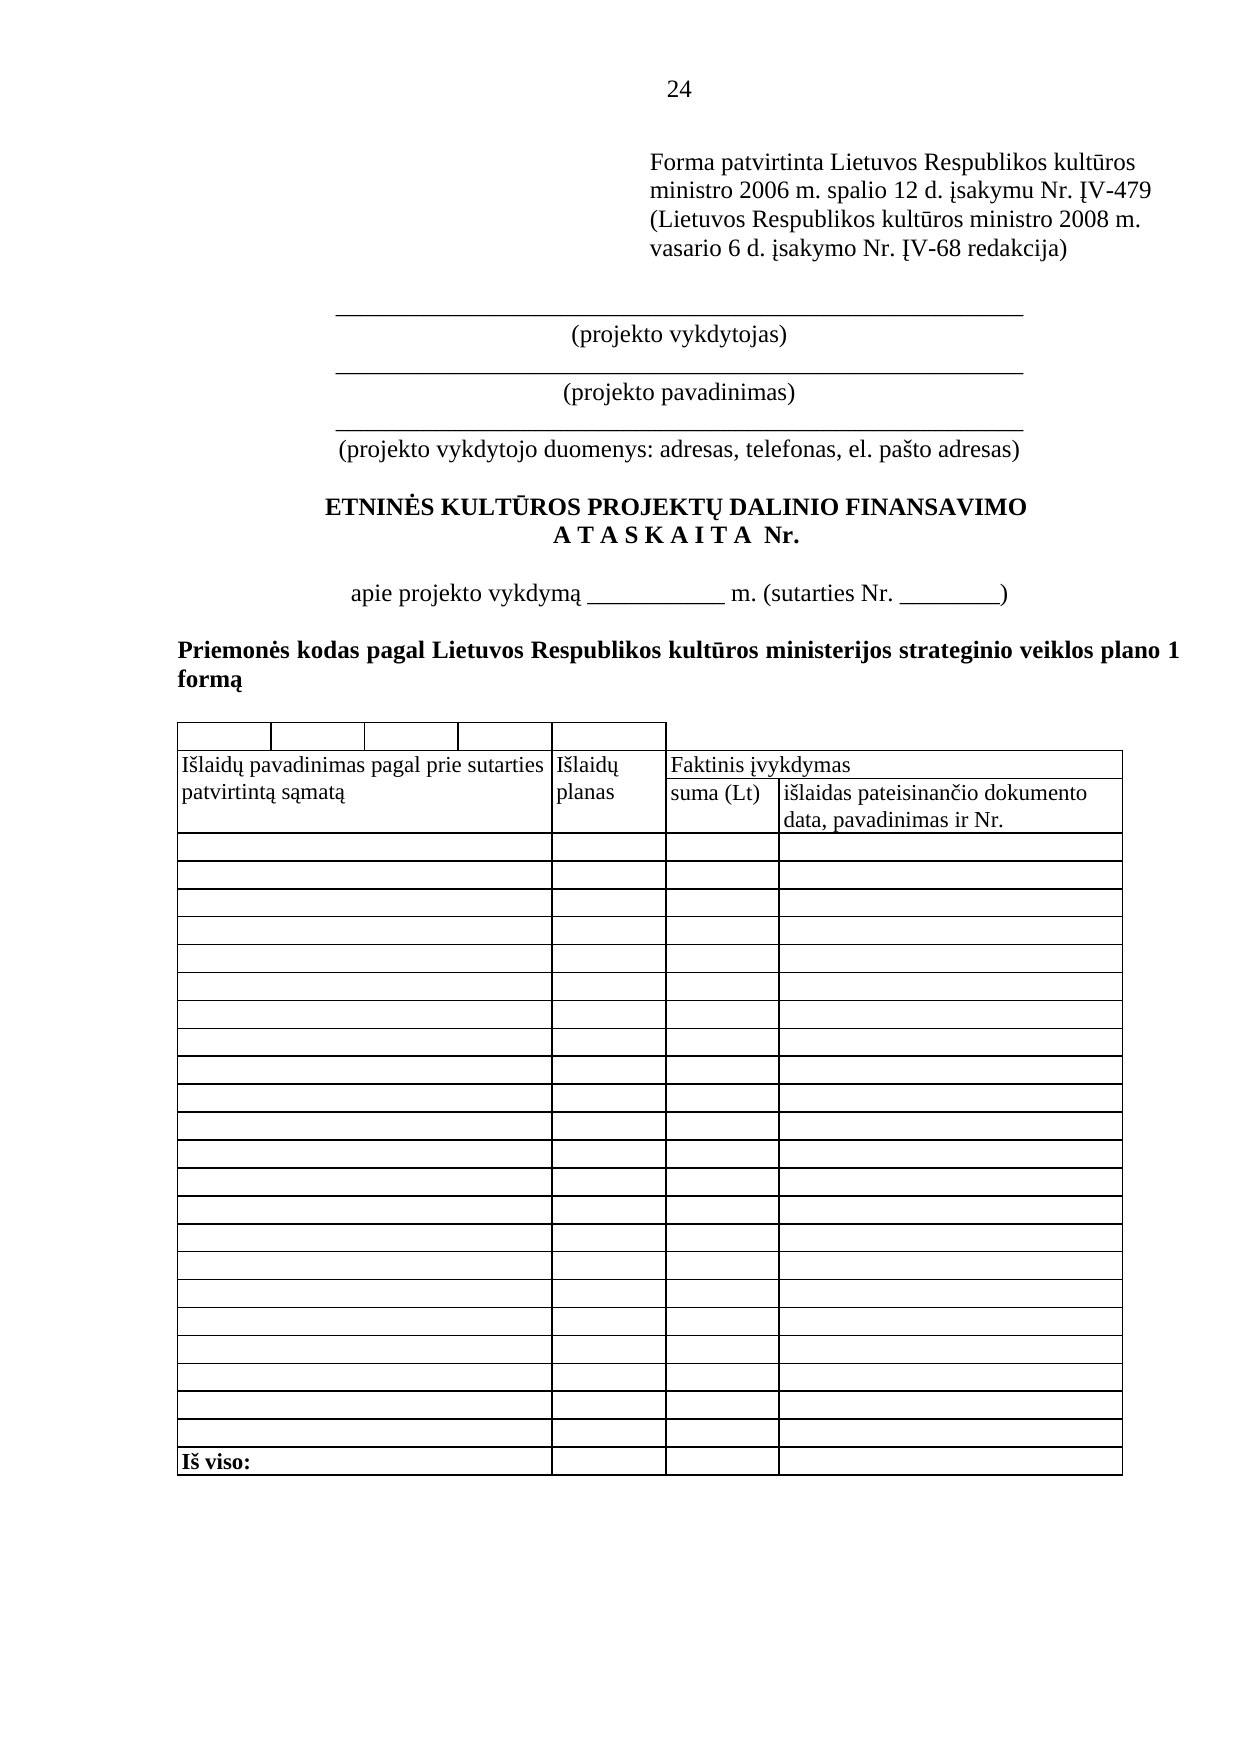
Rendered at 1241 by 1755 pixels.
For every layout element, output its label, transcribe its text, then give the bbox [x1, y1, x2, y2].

table_cell [178, 834, 551, 860]
table_cell [780, 890, 1122, 916]
text (projekto vykdytojo duomenys: adresas, telefonas, el. pašto adresas) [177, 434, 1181, 463]
table_cell [667, 1113, 778, 1139]
table_cell [178, 1141, 551, 1167]
table_cell [780, 1057, 1122, 1083]
table_cell [780, 1364, 1122, 1390]
table_cell [780, 1225, 1122, 1251]
table_cell [553, 1225, 665, 1251]
table_cell [780, 1001, 1122, 1027]
table_cell [780, 1085, 1122, 1111]
table_cell Iš viso: [178, 1448, 551, 1474]
table_cell [553, 1057, 665, 1083]
table_cell [780, 862, 1122, 888]
text ETNINĖS KULTŪROS PROJEKTŲ DALINIO FINANSAVIMO ATASKAITA Nr. [177, 492, 1181, 549]
table_cell [780, 973, 1122, 999]
text Priemonės kodas pagal Lietuvos Respublikos kultūros ministerijos strateginio veiklos plano 1 formą [177, 636, 1181, 693]
table_cell [178, 1308, 551, 1334]
table_cell [178, 1252, 551, 1279]
table_cell [553, 1029, 665, 1055]
table_cell [780, 834, 1122, 860]
table_cell [178, 1001, 551, 1027]
table_cell [178, 973, 551, 999]
table_cell [667, 1169, 778, 1195]
table_cell suma (Lt) [667, 779, 778, 832]
table_cell [667, 1448, 778, 1474]
table_cell išlaidas pateisinančio dokumento data, pavadinimas ir Nr. [780, 779, 1122, 832]
table_cell [780, 1448, 1122, 1474]
table_cell [667, 1280, 778, 1307]
table_cell Išlaidų pavadinimas pagal prie sutarties patvirtintą sąmatą [178, 751, 551, 832]
table_cell [178, 1336, 551, 1362]
table_cell [178, 890, 551, 916]
table_cell [667, 1308, 778, 1334]
table_cell [553, 1141, 665, 1167]
table_cell [553, 1308, 665, 1334]
table_cell [780, 1197, 1122, 1223]
table_cell [178, 1280, 551, 1307]
table_cell [667, 1085, 778, 1111]
table_cell [553, 945, 665, 972]
table_cell [178, 1197, 551, 1223]
table_header [178, 723, 270, 750]
table_header [272, 723, 364, 750]
table_header [459, 723, 551, 750]
text _______________________________________________________ [177, 406, 1181, 434]
table_cell [178, 1169, 551, 1195]
table_cell [780, 1392, 1122, 1418]
table_cell [178, 917, 551, 944]
table_cell [667, 1141, 778, 1167]
table_cell [780, 945, 1122, 972]
table_cell [667, 1057, 778, 1083]
table_cell [780, 1169, 1122, 1195]
table_cell [780, 1141, 1122, 1167]
table_cell [553, 1197, 665, 1223]
table_cell [780, 1029, 1122, 1055]
table_cell [553, 1392, 665, 1418]
table_cell [553, 917, 665, 944]
text (Lietuvos Respublikos kultūros ministro 2008 m. vasario 6 d. įsakymo Nr. ĮV-68 redakcija) [649, 204, 1181, 262]
table_cell [178, 1029, 551, 1055]
table_cell [667, 1364, 778, 1390]
text (projekto pavadinimas) [177, 377, 1181, 406]
table_cell [553, 1336, 665, 1362]
table_header [553, 723, 665, 750]
table_cell [667, 1029, 778, 1055]
table_cell [553, 1252, 665, 1279]
table_cell [178, 1420, 551, 1446]
table_cell [667, 945, 778, 972]
table_cell [178, 1113, 551, 1139]
table_cell [780, 1280, 1122, 1307]
table_cell [667, 1225, 778, 1251]
table_cell [178, 945, 551, 972]
table_cell [780, 917, 1122, 944]
table_cell [667, 890, 778, 916]
table_cell [553, 1001, 665, 1027]
table_cell [178, 1225, 551, 1251]
table_cell [780, 1308, 1122, 1334]
table_cell [553, 1448, 665, 1474]
table_cell [553, 1364, 665, 1390]
table_cell [667, 1420, 778, 1446]
table_cell [780, 1252, 1122, 1279]
table_header [667, 722, 1122, 750]
table_cell Faktinis įvykdymas [667, 751, 1122, 778]
table_cell [553, 1420, 665, 1446]
table_cell Išlaidų planas [553, 751, 665, 832]
table_cell [667, 917, 778, 944]
table_header [365, 723, 457, 750]
text _______________________________________________________ [177, 291, 1181, 319]
table_cell [667, 862, 778, 888]
table_cell [178, 862, 551, 888]
table_cell [553, 973, 665, 999]
table_cell [667, 1336, 778, 1362]
table_cell [553, 1280, 665, 1307]
table_cell [553, 1085, 665, 1111]
table_cell [667, 1252, 778, 1279]
table_cell [553, 1113, 665, 1139]
table_cell [780, 1113, 1122, 1139]
table_cell [178, 1392, 551, 1418]
table_cell [667, 1197, 778, 1223]
text (projekto vykdytojas) [177, 319, 1181, 348]
table_cell [780, 1420, 1122, 1446]
table_cell [667, 1001, 778, 1027]
table_cell [178, 1085, 551, 1111]
table_cell [553, 834, 665, 860]
table_cell [553, 890, 665, 916]
text apie projekto vykdymą ___________ m. (sutarties Nr. ________) [177, 578, 1181, 607]
text _______________________________________________________ [177, 348, 1181, 377]
table_cell [780, 1336, 1122, 1362]
table_cell [667, 1392, 778, 1418]
table_cell [667, 834, 778, 860]
table_cell [553, 862, 665, 888]
table_cell [553, 1169, 665, 1195]
table_cell [178, 1364, 551, 1390]
text Forma patvirtinta Lietuvos Respublikos kultūros ministro 2006 m. spalio 12 d. įsakymu Nr. ĮV-479 [649, 147, 1181, 204]
table_cell [178, 1057, 551, 1083]
table_cell [667, 973, 778, 999]
